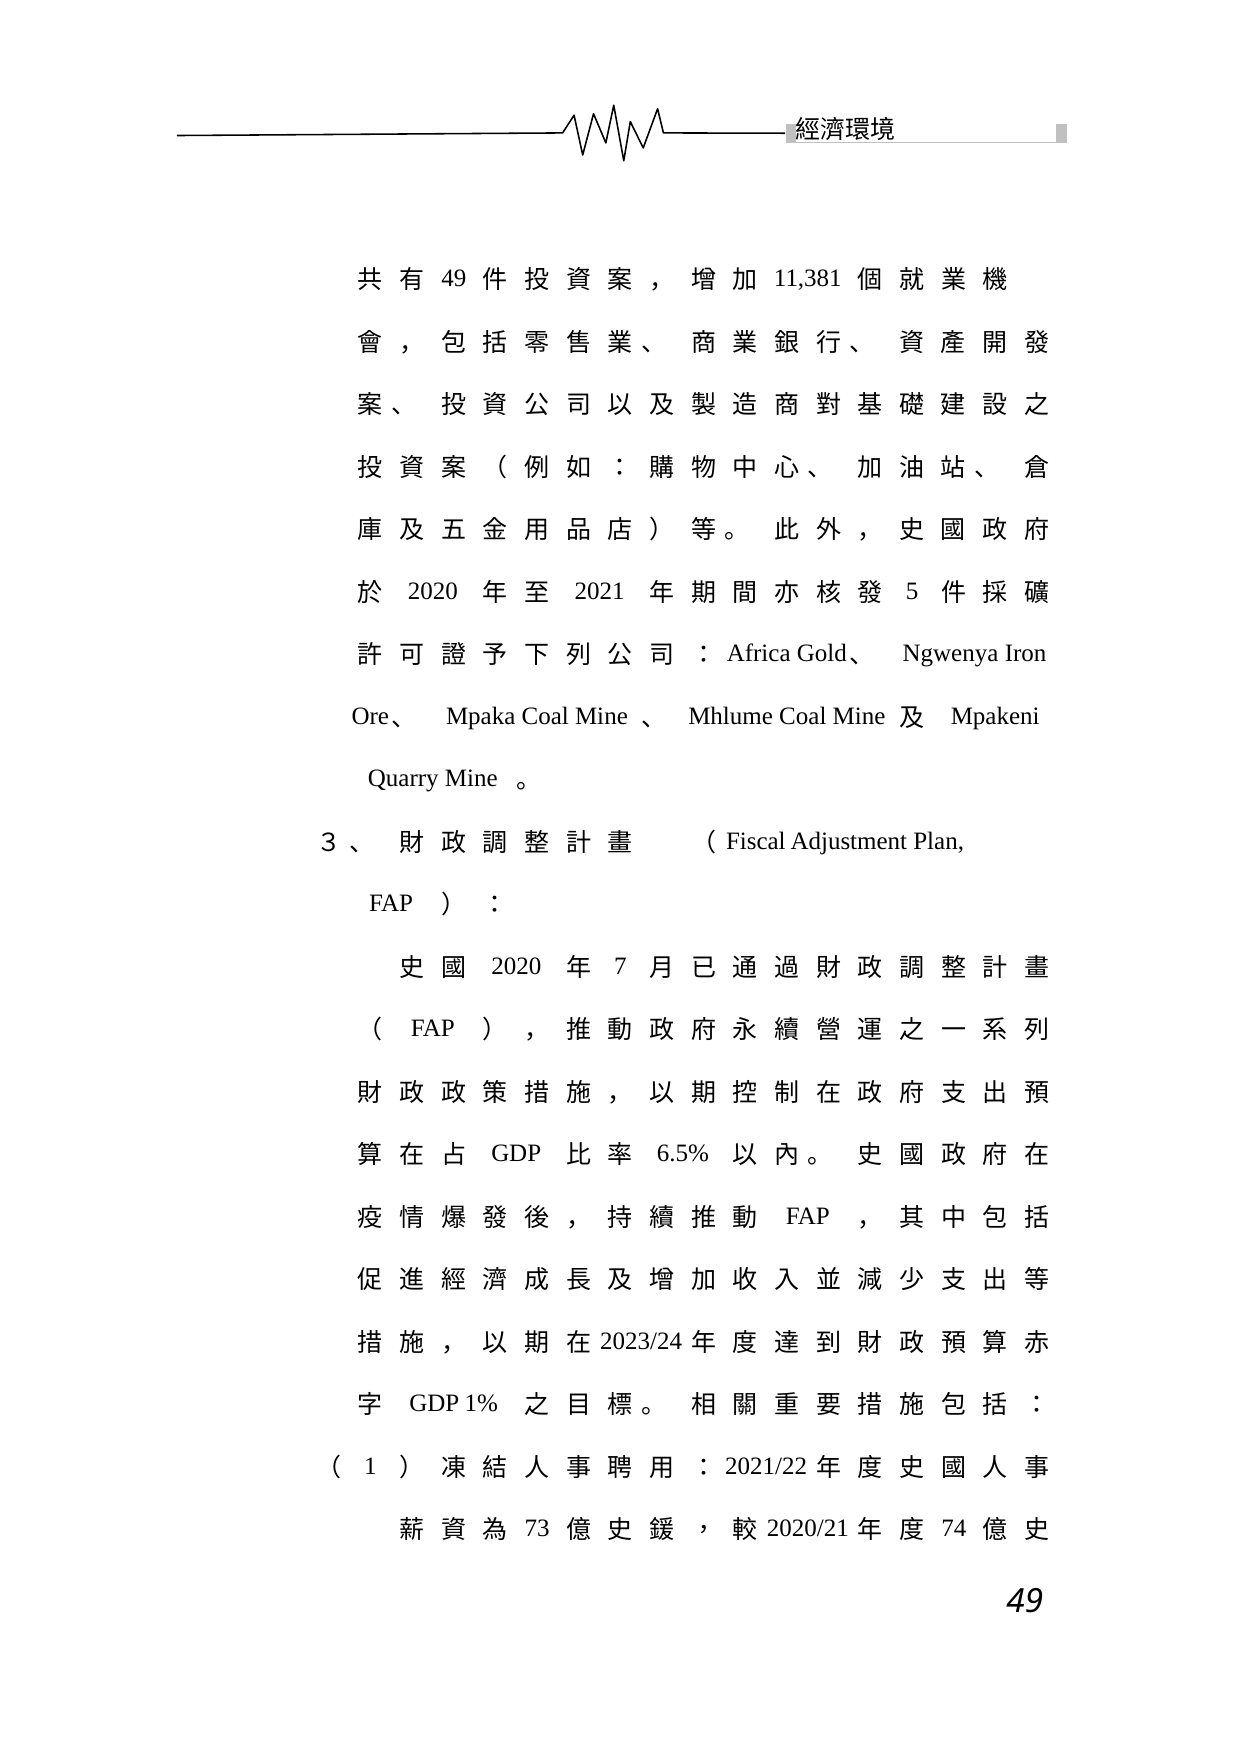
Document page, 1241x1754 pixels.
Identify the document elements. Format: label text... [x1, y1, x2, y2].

text ３、財政調整計畫 （Fiscal Adjustment Plan, FAP）： [281, 799, 1058, 924]
text 共有49件投資案，增加11,381個就業機會，包括零售業、商業銀行、資產開發案、投資公司以及製造商對基礎建設之投資案（例如：購物中心、加油站、倉庫及五金用品店）等。此外，史國政府於2020年至2021年期間亦核發5件採礦許可證予下列公司：Africa Gold、Ngwenya Iron Ore、Mpaka Coal Mine、Mhlume Coal Mine及Mpakeni Quarry Mine。 [330, 236, 1058, 799]
text 史國2020年7月已通過財政調整計畫（FAP），推動政府永續營運之一系列財政政策措施，以期控制在政府支出預算在占GDP比率6.5%以內。史國政府在疫情爆發後，持續推動FAP，其中包括促進經濟成長及增加收入並減少支出等措施，以期在2023/24年度達到財政預算赤字GDP 1%之目標。相關重要措施包括： [330, 924, 1058, 1424]
text （1）凍結人事聘用：2021/22年度史國人事薪資為73億史鍰，較2020/21年度74億史 [306, 1424, 1058, 1549]
